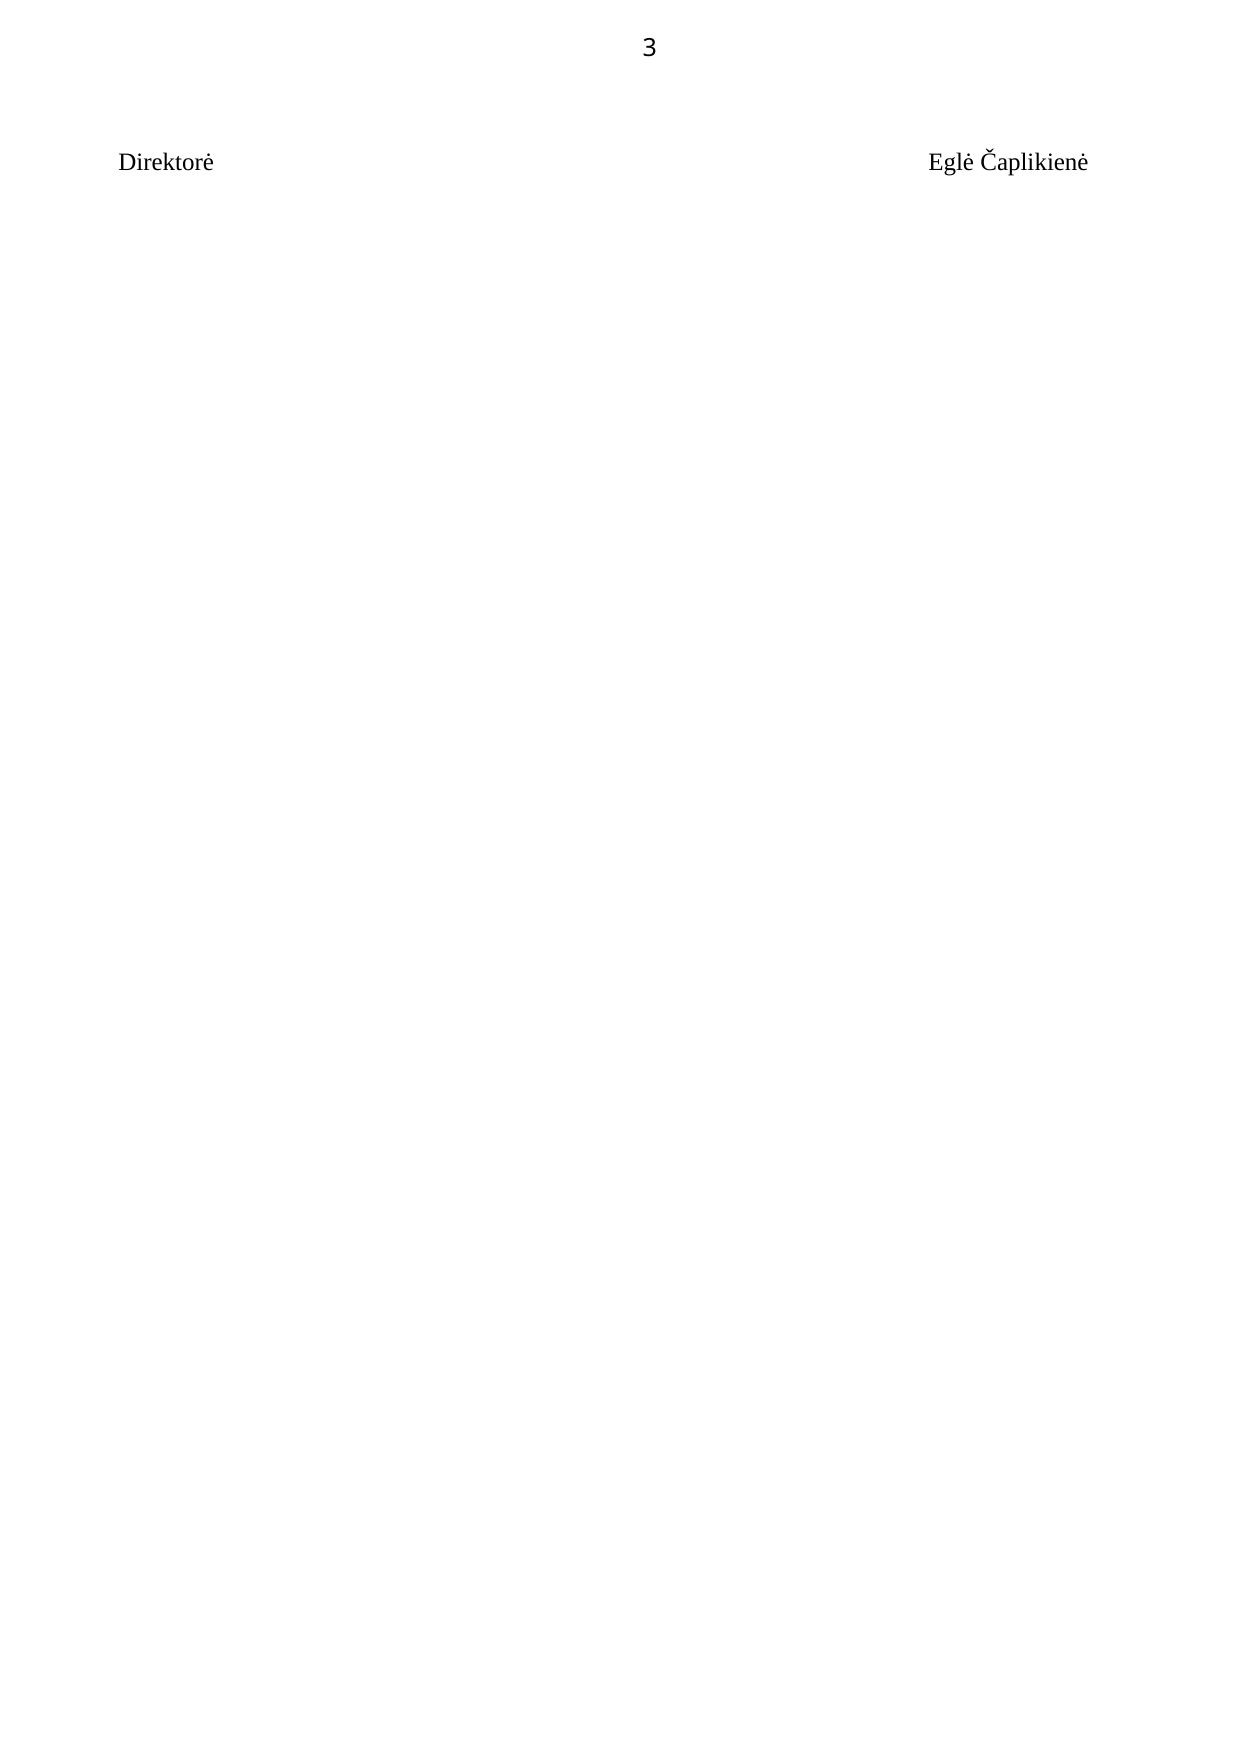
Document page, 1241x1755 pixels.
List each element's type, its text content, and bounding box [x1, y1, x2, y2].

text Direktorė Eglė Čaplikienė [118, 147, 1181, 176]
